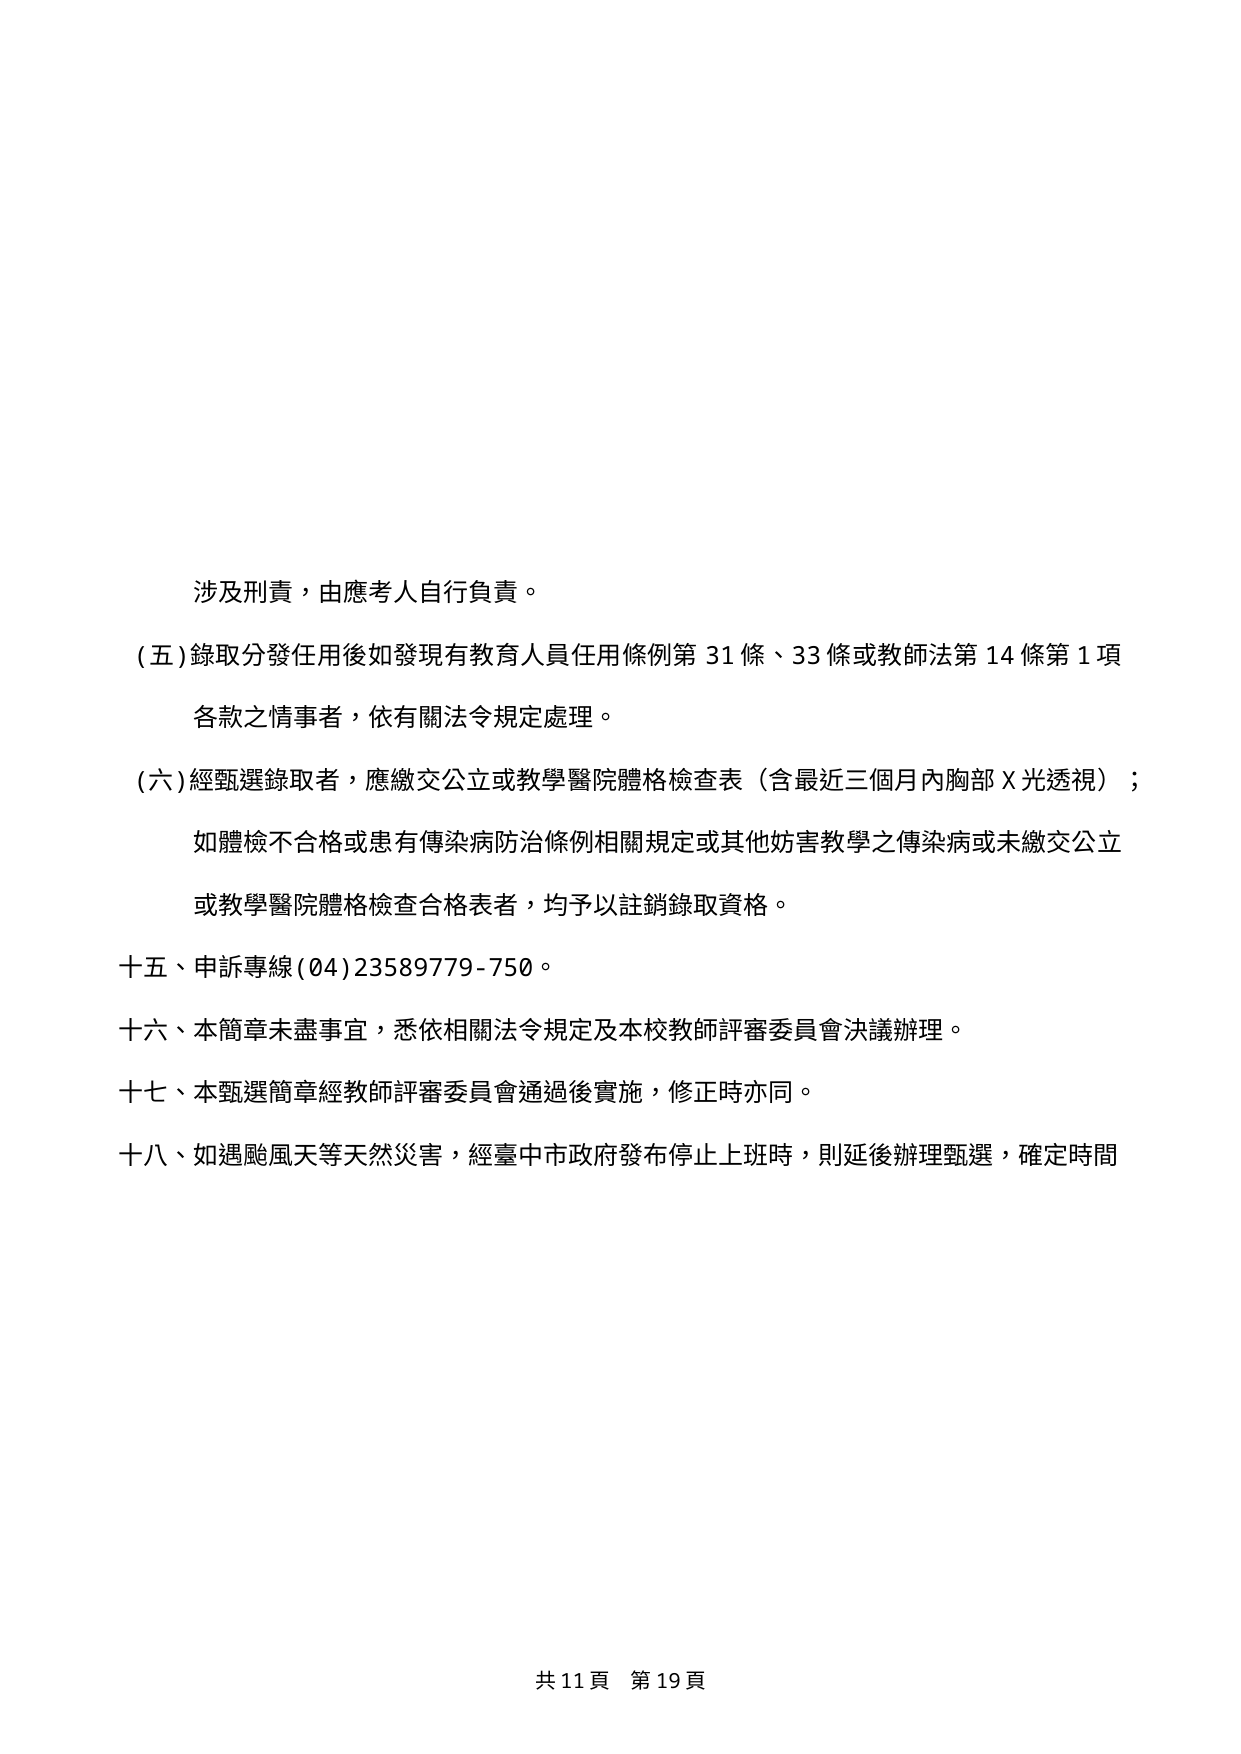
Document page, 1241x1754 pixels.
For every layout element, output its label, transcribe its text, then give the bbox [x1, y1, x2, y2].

text 十六、本簡章未盡事宜，悉依相關法令規定及本校教師評審委員會決議辦理。 [118, 987, 1122, 1049]
text (六)經甄選錄取者，應繳交公立或教學醫院體格檢查表（含最近三個月內胸部X光透視）；如體檢不合格或患有傳染病防治條例相關規定或其他妨害教學之傳染病或未繳交公立或教學醫院體格檢查合格表者，均予以註銷錄取資格。 [118, 737, 1122, 924]
text (五)錄取分發任用後如發現有教育人員任用條例第31條、33條或教師法第14條第1項各款之情事者，依有關法令規定處理。 [118, 612, 1122, 737]
text 十八、如遇颱風天等天然災害，經臺中市政府發布停止上班時，則延後辦理甄選，確定時間 [118, 1112, 1122, 1174]
text 十七、本甄選簡章經教師評審委員會通過後實施，修正時亦同。 [118, 1049, 1122, 1112]
text 涉及刑責，由應考人自行負責。 [118, 549, 1122, 612]
text 十五、申訴專線(04)23589779-750。 [118, 924, 1122, 987]
